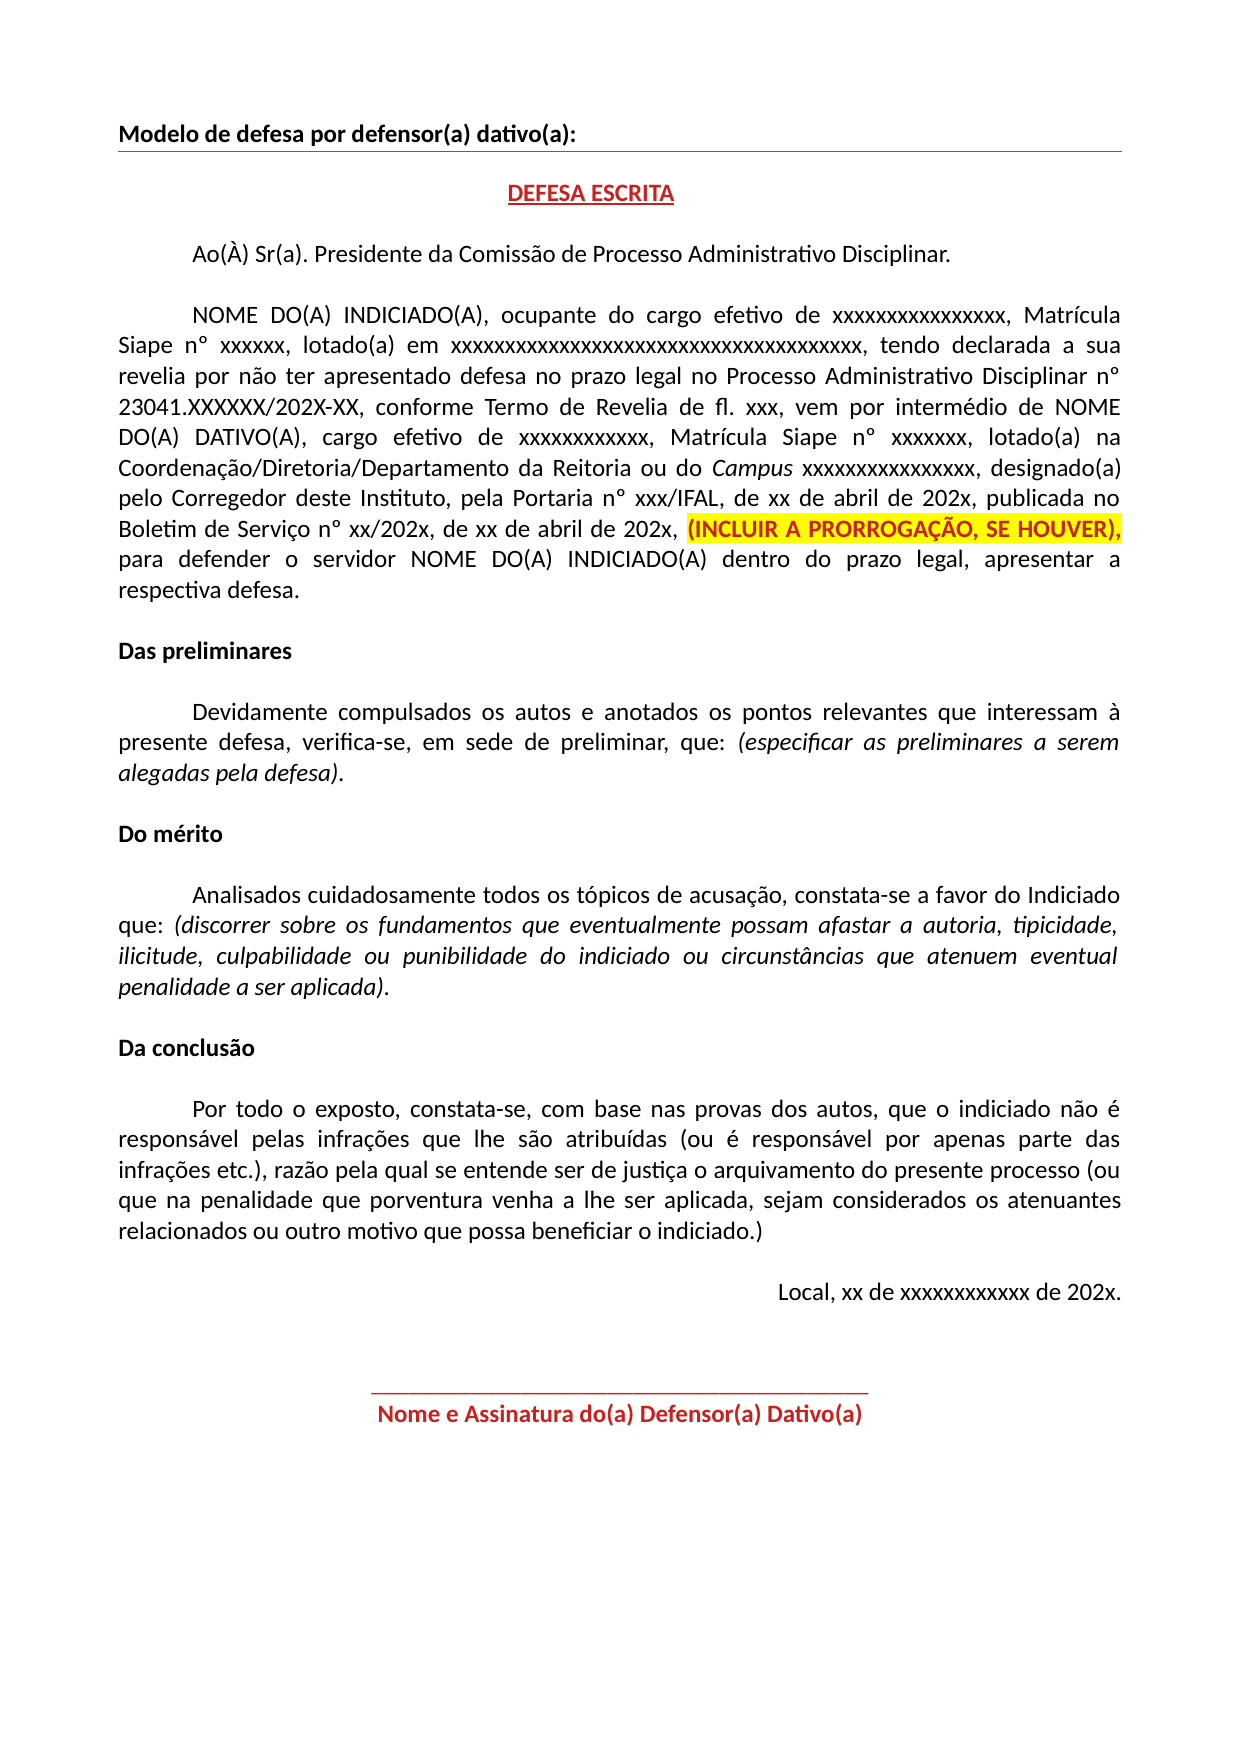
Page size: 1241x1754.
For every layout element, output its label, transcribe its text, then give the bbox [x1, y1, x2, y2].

text Ao(À) Sr(a). Presidente da Comissão de Processo Administrativo Disciplinar. [118, 238, 1122, 269]
text Nome e Assinatura do(a) Defensor(a) Dativo(a) [118, 1398, 1122, 1428]
text Das preliminares [118, 635, 1122, 665]
text Por todo o exposto, constata-se, com base nas provas dos autos, que o indiciado não é responsável pelas infrações que lhe são atribuídas (ou é responsável por apenas parte das infrações etc.), razão pela qual se entende ser de justiça o arquivamento do presente processo (ou que na penalidade que porventura venha a lhe ser aplicada, sejam considerados os atenuantes relacionados ou outro motivo que possa beneficiar o indiciado.) [118, 1093, 1122, 1245]
text Analisados cuidadosamente todos os tópicos de acusação, constata-se a favor do Indiciado que: (discorrer sobre os fundamentos que eventualmente possam afastar a autoria, tipicidade, ilicitude, culpabilidade ou punibilidade do indiciado ou circunstâncias que atenuem eventual penalidade a ser aplicada). [118, 879, 1122, 1001]
text Local, xx de xxxxxxxxxxxx de 202x. [118, 1276, 1122, 1306]
text DEFESA ESCRITA [118, 177, 1063, 208]
text Da conclusão [118, 1032, 1122, 1062]
text ________________________________________ [118, 1367, 1122, 1398]
text NOME DO(A) INDICIADO(A), ocupante do cargo efetivo de xxxxxxxxxxxxxxxx, Matrícula Siape nº xxxxxx, lotado(a) em xxxxxxxxxxxxxxxxxxxxxxxxxxxxxxxxxxxxxx, tendo declarada a sua revelia por não ter apresentado defesa no prazo legal no Processo Administrativo Disciplinar nº 23041.XXXXXX/202X-XX, conforme Termo de Revelia de fl. xxx, vem por intermédio de NOME DO(A) DATIVO(A), cargo efetivo de xxxxxxxxxxxx, Matrícula Siape nº xxxxxxx, lotado(a) na Coordenação/Diretoria/Departamento da Reitoria ou do Campus xxxxxxxxxxxxxxxx, designado(a) pelo Corregedor deste Instituto, pela Portaria nº xxx/IFAL, de xx de abril de 202x, publicada no Boletim de Serviço nº xx/202x, de xx de abril de 202x, (INCLUIR A PRORROGAÇÃO, SE HOUVER), para defender o servidor NOME DO(A) INDICIADO(A) dentro do prazo legal, apresentar a respectiva defesa. [118, 299, 1122, 604]
text Modelo de defesa por defensor(a) dativo(a): [118, 118, 1122, 151]
text Do mérito [118, 818, 1122, 848]
text Devidamente compulsados os autos e anotados os pontos relevantes que interessam à presente defesa, verifica-se, em sede de preliminar, que: (especificar as preliminares a serem alegadas pela defesa). [118, 696, 1122, 787]
